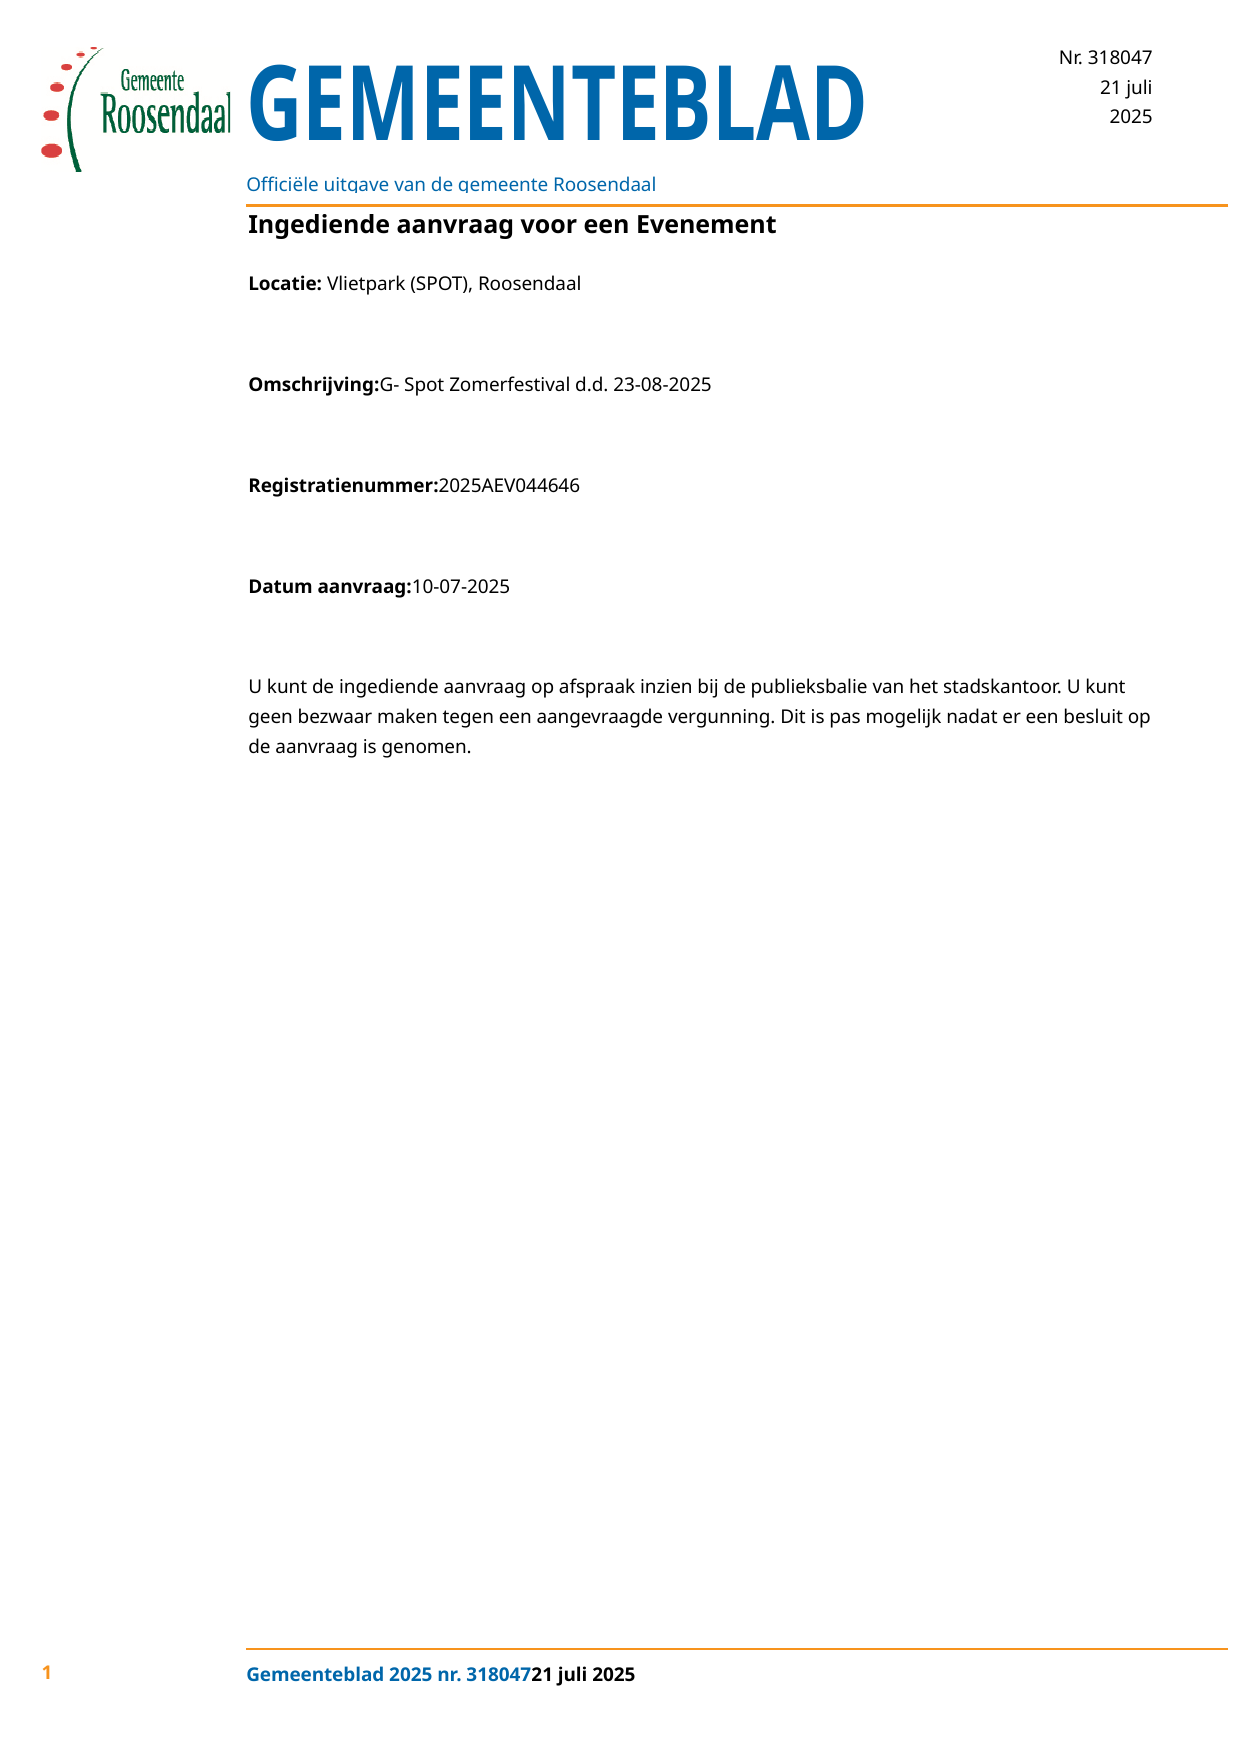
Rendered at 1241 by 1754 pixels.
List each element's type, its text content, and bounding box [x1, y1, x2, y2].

text Locatie: Vlietpark (SPOT), Roosendaal [248, 270, 1152, 296]
text Registratienummer:2025AEV044646 [248, 472, 1152, 498]
text Datum aanvraag:10-07-2025 [248, 573, 1152, 598]
text Ingediende aanvraag voor een Evenement [248, 207, 1152, 241]
picture [41, 47, 231, 172]
text U kunt de ingediende aanvraag op afspraak inzien bij de publieksbalie van het stadskantoor. U kunt geen bezwaar maken tegen een aangevraagde vergunning. Dit is pas mogelijk nadat er een besluit op de aanvraag is genomen. [248, 674, 1152, 758]
text Omschrijving:G- Spot Zomerfestival d.d. 23-08-2025 [248, 371, 1152, 397]
